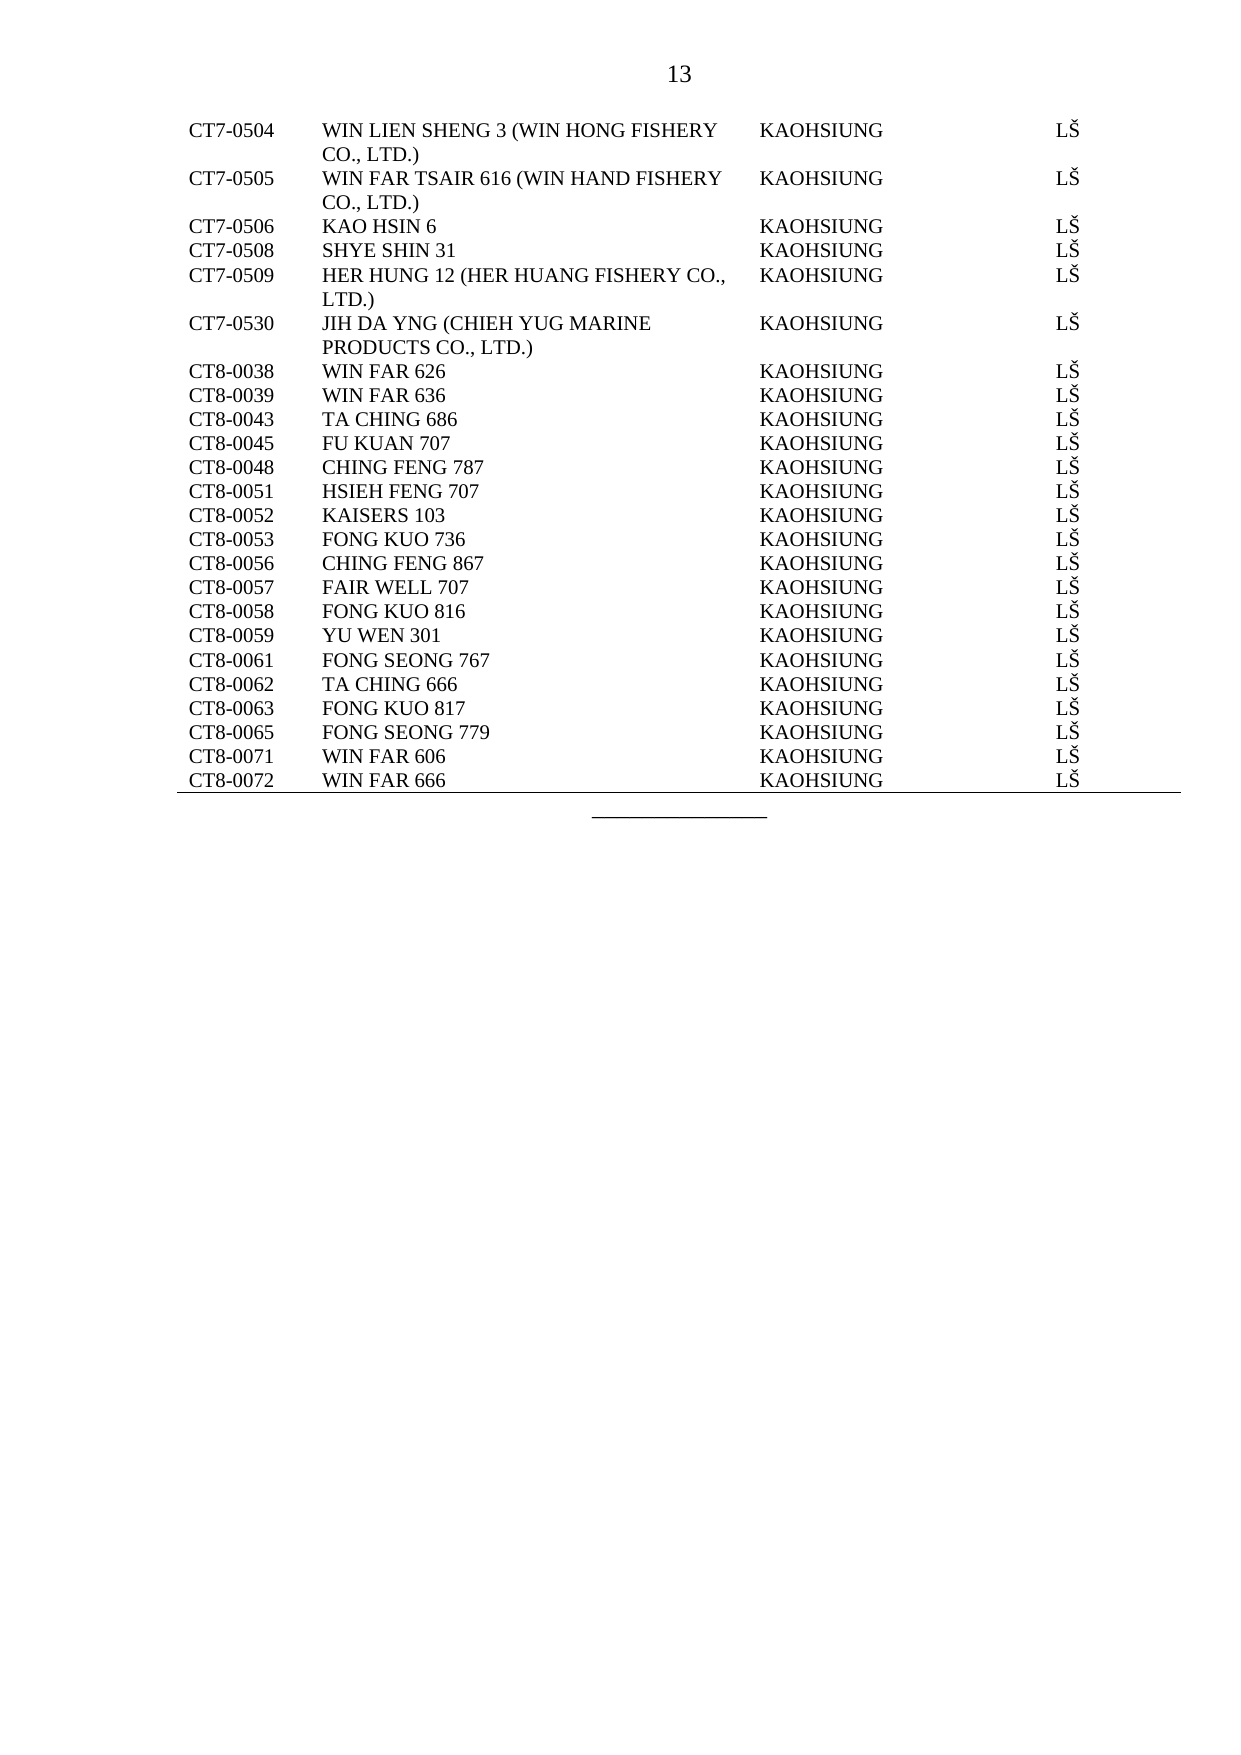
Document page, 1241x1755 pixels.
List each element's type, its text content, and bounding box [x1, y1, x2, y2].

table_cell LŠ [1044, 527, 1181, 551]
table_cell KAOHSIUNG [748, 720, 1044, 744]
table_cell LŠ [1044, 311, 1181, 359]
table_cell LŠ [1044, 551, 1181, 575]
table_cell LŠ [1044, 263, 1181, 311]
table_cell LŠ [1044, 672, 1181, 696]
table_cell KAOHSIUNG [748, 599, 1044, 623]
table_cell CT8-0043 [177, 407, 311, 431]
table_cell LŠ [1044, 359, 1181, 383]
table_cell CT8-0045 [177, 431, 311, 455]
table_cell KAOHSIUNG [748, 455, 1044, 479]
table_cell Ta Ching 686 [311, 407, 748, 431]
table_cell CT8-0058 [177, 599, 311, 623]
table_cell CT8-0053 [177, 527, 311, 551]
table_cell LŠ [1044, 503, 1181, 527]
table_cell Fong Kuo 736 [311, 527, 748, 551]
table_cell CT8-0048 [177, 455, 311, 479]
table_cell LŠ [1044, 118, 1181, 166]
table_cell KAOHSIUNG [748, 214, 1044, 238]
table_cell Ta Ching 666 [311, 672, 748, 696]
table_cell Win Far 636 [311, 383, 748, 407]
table_cell CT8-0061 [177, 648, 311, 672]
table_cell CT8-0038 [177, 359, 311, 383]
table_cell Fong Kuo 817 [311, 696, 748, 720]
table_cell CT8-0059 [177, 624, 311, 647]
table_cell Kaisers 103 [311, 503, 748, 527]
table_cell Ching Feng 867 [311, 551, 748, 575]
table_cell LŠ [1044, 648, 1181, 672]
table_cell Win Far 666 [311, 768, 748, 792]
table_cell CT8-0063 [177, 696, 311, 720]
table_cell KAOHSIUNG [748, 166, 1044, 214]
text ______________ [177, 793, 1181, 821]
table_cell Her Hung 12 (Her Huang Fishery Co., Ltd.) [311, 263, 748, 311]
table_cell KAOHSIUNG [748, 527, 1044, 551]
table_cell Fu Kuan 707 [311, 431, 748, 455]
table_cell KAOHSIUNG [748, 311, 1044, 359]
table_cell KAOHSIUNG [748, 624, 1044, 647]
table_cell CT8-0065 [177, 720, 311, 744]
table_cell KAOHSIUNG [748, 407, 1044, 431]
table_cell CT8-0051 [177, 479, 311, 503]
table_cell Shye Shin 31 [311, 239, 748, 262]
table_cell KAOHSIUNG [748, 768, 1044, 792]
table_cell Win Far Tsair 616 (Win Hand Fishery Co., Ltd.) [311, 166, 748, 214]
table_cell Hsieh Feng 707 [311, 479, 748, 503]
table_cell Yu Wen 301 [311, 624, 748, 647]
table_cell KAOHSIUNG [748, 575, 1044, 599]
table_cell CT7-0506 [177, 214, 311, 238]
table_cell Jih Da Yng (Chieh Yug Marine Products Co., Ltd.) [311, 311, 748, 359]
table_cell CT7-0505 [177, 166, 311, 214]
table_cell KAOHSIUNG [748, 744, 1044, 768]
table_cell KAOHSIUNG [748, 383, 1044, 407]
table_cell CT8-0052 [177, 503, 311, 527]
table_cell CT8-0072 [177, 768, 311, 792]
table_cell CT8-0057 [177, 575, 311, 599]
table_cell CT7-0530 [177, 311, 311, 359]
table_cell CT8-0056 [177, 551, 311, 575]
table_cell CT7-0508 [177, 239, 311, 262]
table_cell KAOHSIUNG [748, 118, 1044, 166]
table_cell Kao Hsin 6 [311, 214, 748, 238]
table_cell KAOHSIUNG [748, 431, 1044, 455]
table_cell LŠ [1044, 239, 1181, 262]
table_cell LŠ [1044, 455, 1181, 479]
table_cell Fong Kuo 816 [311, 599, 748, 623]
table_cell LŠ [1044, 768, 1181, 792]
table_cell LŠ [1044, 407, 1181, 431]
table_cell KAOHSIUNG [748, 551, 1044, 575]
table_cell LŠ [1044, 720, 1181, 744]
table_cell LŠ [1044, 383, 1181, 407]
table_cell Win Lien Sheng 3 (Win Hong Fishery Co., Ltd.) [311, 118, 748, 166]
table_cell CT7-0504 [177, 118, 311, 166]
table_cell Ching Feng 787 [311, 455, 748, 479]
table_cell KAOHSIUNG [748, 696, 1044, 720]
table_cell KAOHSIUNG [748, 672, 1044, 696]
table_cell CT8-0062 [177, 672, 311, 696]
table_cell LŠ [1044, 166, 1181, 214]
table_cell KAOHSIUNG [748, 239, 1044, 262]
table_cell Fair Well 707 [311, 575, 748, 599]
table_cell KAOHSIUNG [748, 503, 1044, 527]
table_cell Fong Seong 779 [311, 720, 748, 744]
table_cell Win Far 606 [311, 744, 748, 768]
table_cell CT7-0509 [177, 263, 311, 311]
table_cell LŠ [1044, 599, 1181, 623]
table_cell CT8-0039 [177, 383, 311, 407]
table_cell KAOHSIUNG [748, 479, 1044, 503]
table_cell LŠ [1044, 744, 1181, 768]
table_cell CT8-0071 [177, 744, 311, 768]
table_cell LŠ [1044, 431, 1181, 455]
table_cell LŠ [1044, 696, 1181, 720]
table_cell LŠ [1044, 479, 1181, 503]
table_cell LŠ [1044, 214, 1181, 238]
table_cell LŠ [1044, 624, 1181, 647]
table_cell KAOHSIUNG [748, 359, 1044, 383]
table_cell Fong Seong 767 [311, 648, 748, 672]
table_cell LŠ [1044, 575, 1181, 599]
table_cell KAOHSIUNG [748, 263, 1044, 311]
table_cell Win Far 626 [311, 359, 748, 383]
table_cell KAOHSIUNG [748, 648, 1044, 672]
